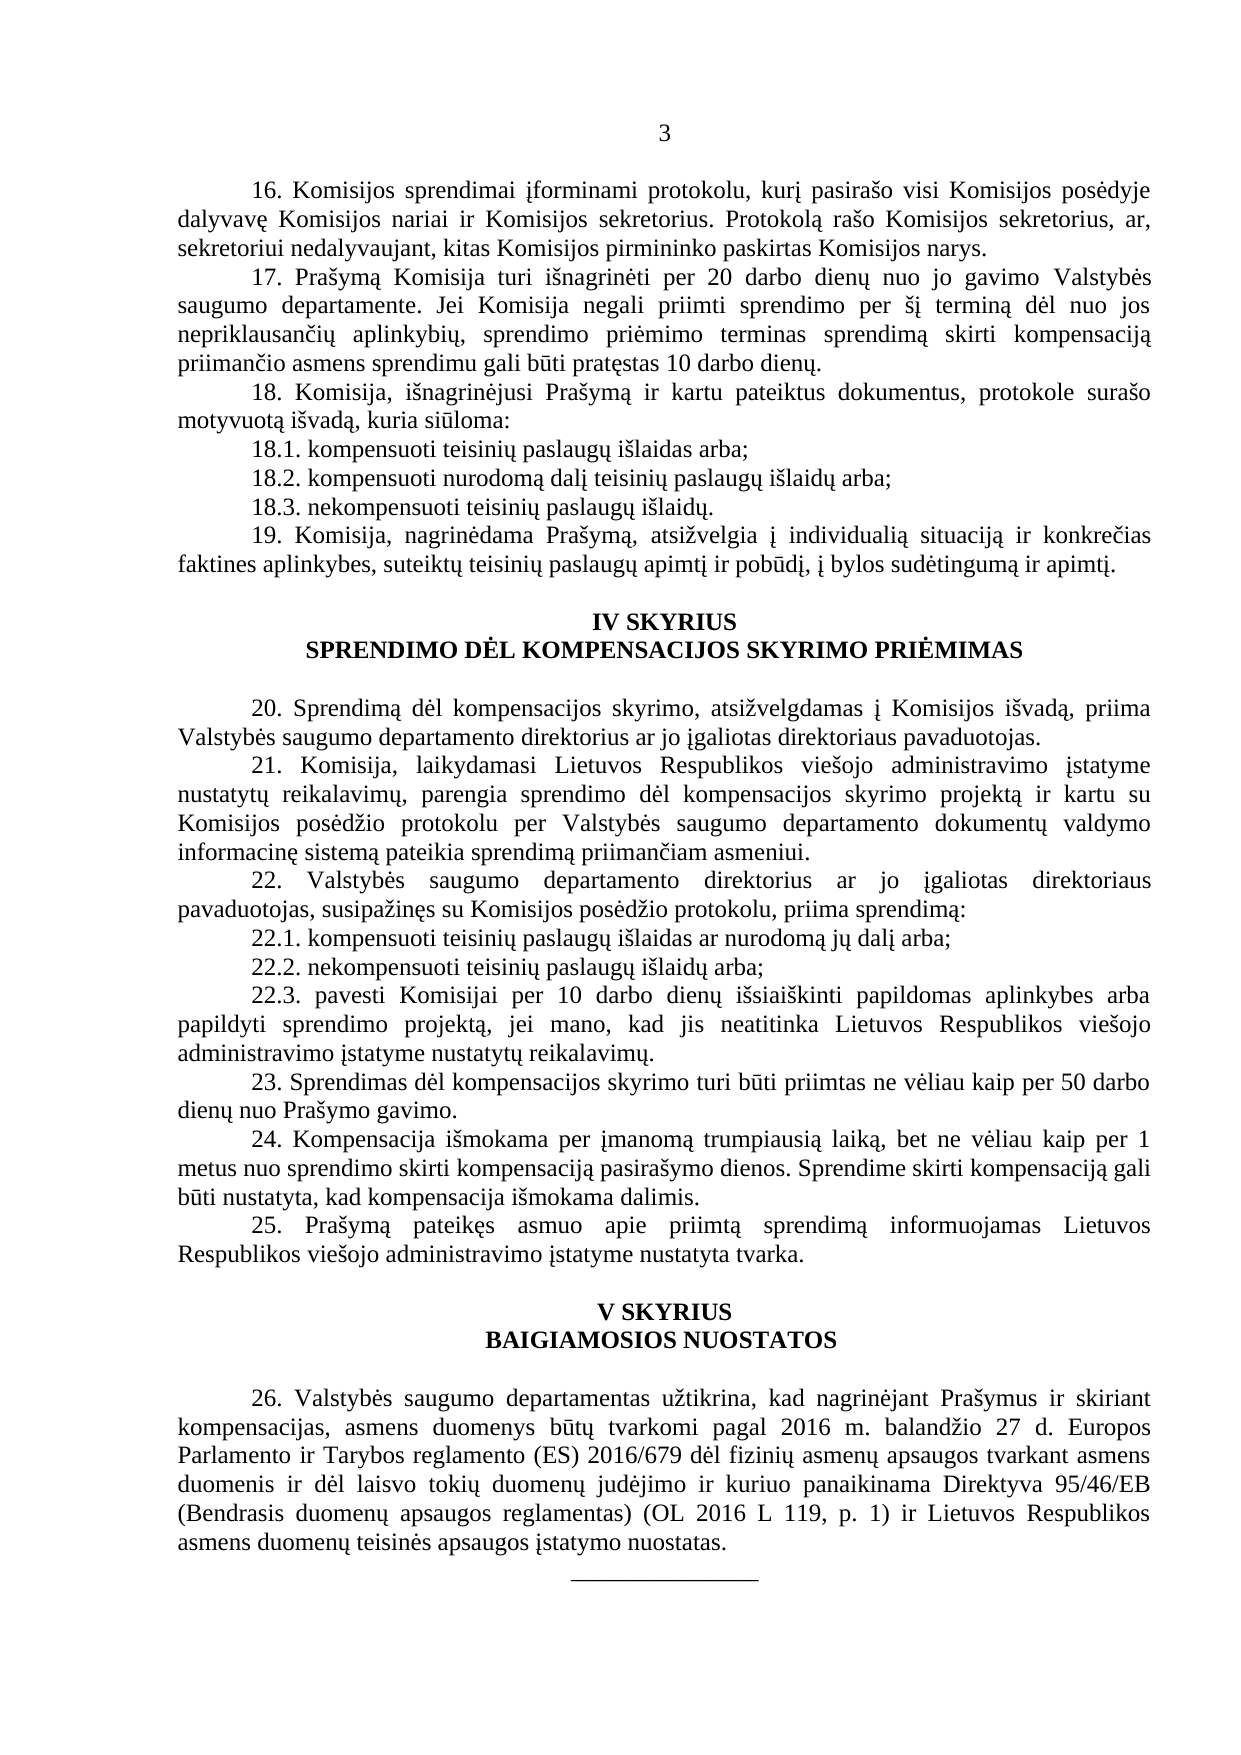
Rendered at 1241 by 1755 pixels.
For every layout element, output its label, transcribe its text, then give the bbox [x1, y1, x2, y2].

text _______________ [177, 1556, 1152, 1584]
text 16. Komisijos sprendimai įforminami protokolu, kurį pasirašo visi Komisijos posėdyje dalyvavę Komisijos nariai ir Komisijos sekretorius. Protokolą rašo Komisijos sekretorius, ar, sekretoriui nedalyvaujant, kitas Komisijos pirmininko paskirtas Komisijos narys. [177, 176, 1152, 262]
text 19. Komisija, nagrinėdama Prašymą, atsižvelgia į individualią situaciją ir konkrečias faktines aplinkybes, suteiktų teisinių paslaugų apimtį ir pobūdį, į bylos sudėtingumą ir apimtį. [177, 521, 1152, 578]
text 22. Valstybės saugumo departamento direktorius ar jo įgaliotas direktoriaus pavaduotojas, susipažinęs su Komisijos posėdžio protokolu, priima sprendimą: [177, 866, 1152, 923]
text 22.3. pavesti Komisijai per 10 darbo dienų išsiaiškinti papildomas aplinkybes arba papildyti sprendimo projektą, jei mano, kad jis neatitinka Lietuvos Respublikos viešojo administravimo įstatyme nustatytų reikalavimų. [177, 981, 1152, 1067]
text 17. Prašymą Komisija turi išnagrinėti per 20 darbo dienų nuo jo gavimo Valstybės saugumo departamente. Jei Komisija negali priimti sprendimo per šį terminą dėl nuo jos nepriklausančių aplinkybių, sprendimo priėmimo terminas sprendimą skirti kompensaciją priimančio asmens sprendimu gali būti pratęstas 10 darbo dienų. [177, 262, 1152, 377]
text 21. Komisija, laikydamasi Lietuvos Respublikos viešojo administravimo įstatyme nustatytų reikalavimų, parengia sprendimo dėl kompensacijos skyrimo projektą ir kartu su Komisijos posėdžio protokolu per Valstybės saugumo departamento dokumentų valdymo informacinę sistemą pateikia sprendimą priimančiam asmeniui. [177, 751, 1152, 866]
text SPRENDIMO DĖL KOMPENSACIJOS SKYRIMO PRIĖMIMAS [177, 636, 1152, 664]
text 18.1. kompensuoti teisinių paslaugų išlaidas arba; [177, 434, 1152, 463]
text V SKYRIUS [177, 1297, 1152, 1326]
text BAIGIAMOSIOS NUOSTATOS [177, 1326, 1152, 1354]
text 18. Komisija, išnagrinėjusi Prašymą ir kartu pateiktus dokumentus, protokole surašo motyvuotą išvadą, kuria siūloma: [177, 377, 1152, 434]
text 22.2. nekompensuoti teisinių paslaugų išlaidų arba; [177, 952, 1152, 981]
text IV SKYRIUS [177, 607, 1152, 636]
text 26. Valstybės saugumo departamentas užtikrina, kad nagrinėjant Prašymus ir skiriant kompensacijas, asmens duomenys būtų tvarkomi pagal 2016 m. balandžio 27 d. Europos Parlamento ir Tarybos reglamento (ES) 2016/679 dėl fizinių asmenų apsaugos tvarkant asmens duomenis ir dėl laisvo tokių duomenų judėjimo ir kuriuo panaikinama Direktyva 95/46/EB (Bendrasis duomenų apsaugos reglamentas) (OL 2016 L 119, p. 1) ir Lietuvos Respublikos asmens duomenų teisinės apsaugos įstatymo nuostatas. [177, 1383, 1152, 1556]
text 18.2. kompensuoti nurodomą dalį teisinių paslaugų išlaidų arba; [177, 463, 1152, 492]
text 24. Kompensacija išmokama per įmanomą trumpiausią laiką, bet ne vėliau kaip per 1 metus nuo sprendimo skirti kompensaciją pasirašymo dienos. Sprendime skirti kompensaciją gali būti nustatyta, kad kompensacija išmokama dalimis. [177, 1124, 1152, 1211]
text 25. Prašymą pateikęs asmuo apie priimtą sprendimą informuojamas Lietuvos Respublikos viešojo administravimo įstatyme nustatyta tvarka. [177, 1211, 1152, 1268]
text 22.1. kompensuoti teisinių paslaugų išlaidas ar nurodomą jų dalį arba; [177, 923, 1152, 952]
text 23. Sprendimas dėl kompensacijos skyrimo turi būti priimtas ne vėliau kaip per 50 darbo dienų nuo Prašymo gavimo. [177, 1067, 1152, 1124]
text 20. Sprendimą dėl kompensacijos skyrimo, atsižvelgdamas į Komisijos išvadą, priima Valstybės saugumo departamento direktorius ar jo įgaliotas direktoriaus pavaduotojas. [177, 693, 1152, 751]
text 18.3. nekompensuoti teisinių paslaugų išlaidų. [177, 492, 1152, 521]
